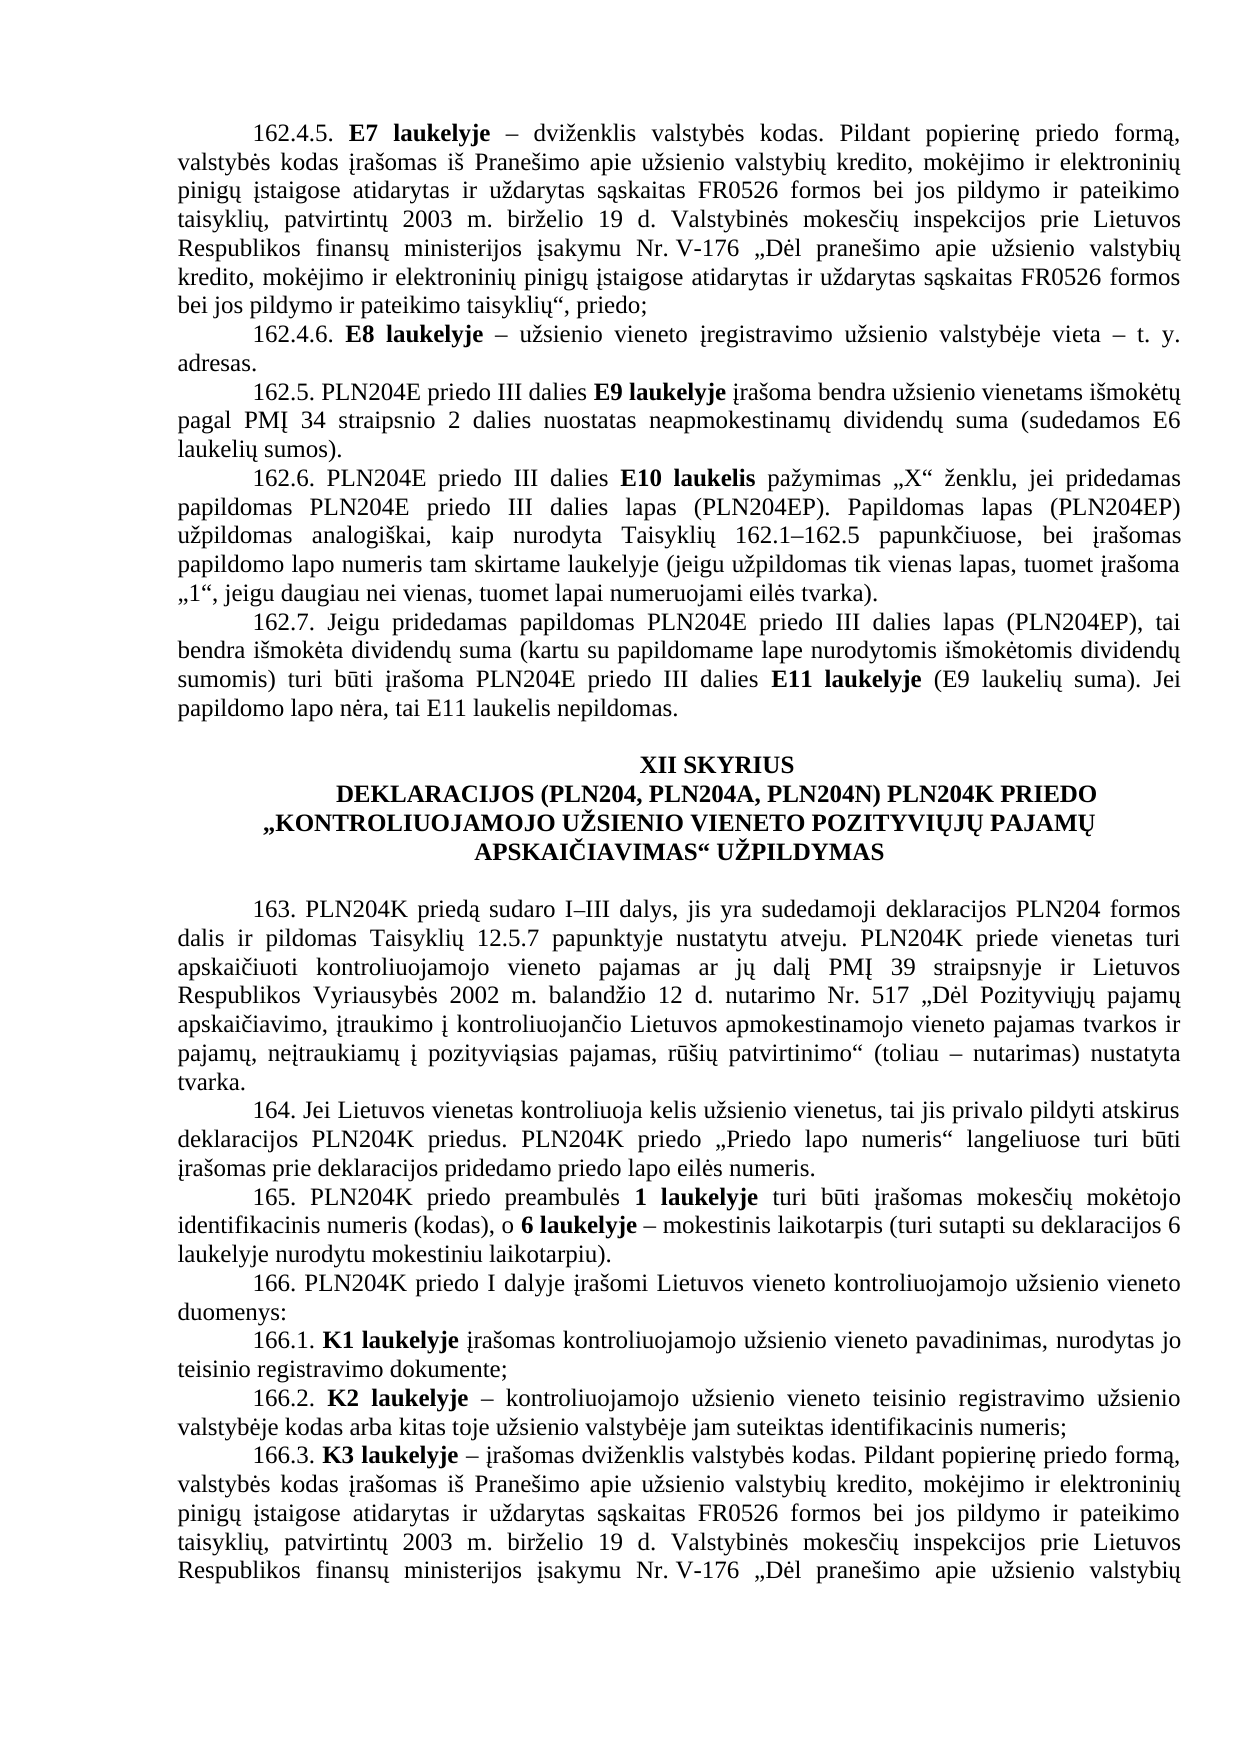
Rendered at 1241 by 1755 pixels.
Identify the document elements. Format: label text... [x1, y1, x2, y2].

text 166.2. K2 laukelyje – kontroliuojamojo užsienio vieneto teisinio registravimo užsienio valstybėje kodas arba kitas toje užsienio valstybėje jam suteiktas identifikacinis numeris; [177, 1383, 1181, 1441]
text 162.6. PLN204E priedo III dalies E10 laukelis pažymimas „X“ ženklu, jei pridedamas papildomas PLN204E priedo III dalies lapas (PLN204EP). Papildomas lapas (PLN204EP) užpildomas analogiškai, kaip nurodyta Taisyklių 162.1–162.5 papunkčiuose, bei įrašomas papildomo lapo numeris tam skirtame laukelyje (jeigu užpildomas tik vienas lapas, tuomet įrašoma „1“, jeigu daugiau nei vienas, tuomet lapai numeruojami eilės tvarka). [177, 463, 1181, 607]
text 165. PLN204K priedo preambulės 1 laukelyje turi būti įrašomas mokesčių mokėtojo identifikacinis numeris (kodas), o 6 laukelyje – mokestinis laikotarpis (turi sutapti su deklaracijos 6 laukelyje nurodytu mokestiniu laikotarpiu). [177, 1182, 1181, 1268]
text 163. PLN204K priedą sudaro I–III dalys, jis yra sudedamoji deklaracijos PLN204 formos dalis ir pildomas Taisyklių 12.5.7 papunktyje nustatytu atveju. PLN204K priede vienetas turi apskaičiuoti kontroliuojamojo vieneto pajamas ar jų dalį PMĮ 39 straipsnyje ir Lietuvos Respublikos Vyriausybės 2002 m. balandžio 12 d. nutarimo Nr. 517 „Dėl Pozityviųjų pajamų apskaičiavimo, įtraukimo į kontroliuojančio Lietuvos apmokestinamojo vieneto pajamas tvarkos ir pajamų, neįtraukiamų į pozityviąsias pajamas, rūšių patvirtinimo“ (toliau – nutarimas) nustatyta tvarka. [177, 894, 1181, 1096]
text 166.3. K3 laukelyje – įrašomas dviženklis valstybės kodas. Pildant popierinę priedo formą, valstybės kodas įrašomas iš Pranešimo apie užsienio valstybių kredito, mokėjimo ir elektroninių pinigų įstaigose atidarytas ir uždarytas sąskaitas FR0526 formos bei jos pildymo ir pateikimo taisyklių, patvirtintų 2003 m. birželio 19 d. Valstybinės mokesčių inspekcijos prie Lietuvos Respublikos finansų ministerijos įsakymu Nr. V-176 „Dėl pranešimo apie užsienio valstybių [177, 1441, 1181, 1584]
text 162.4.6. E8 laukelyje – užsienio vieneto įregistravimo užsienio valstybėje vieta – t. y. adresas. [177, 319, 1181, 377]
text XII SKYRIUS [177, 751, 1181, 779]
text 166. PLN204K priedo I dalyje įrašomi Lietuvos vieneto kontroliuojamojo užsienio vieneto duomenys: [177, 1268, 1181, 1326]
text 164. Jei Lietuvos vienetas kontroliuoja kelis užsienio vienetus, tai jis privalo pildyti atskirus deklaracijos PLN204K priedus. PLN204K priedo „Priedo lapo numeris“ langeliuose turi būti įrašomas prie deklaracijos pridedamo priedo lapo eilės numeris. [177, 1096, 1181, 1182]
text DEKLARACIJOS (PLN204, PLN204A, PLN204N) PLN204K PRIEDO „KONTROLIUOJAMOJO UŽSIENIO VIENETO POZITYVIŲJŲ PAJAMŲ APSKAIČIAVIMAS“ UŽPILDYMAS [177, 779, 1181, 866]
text 162.4.5. E7 laukelyje – dviženklis valstybės kodas. Pildant popierinę priedo formą, valstybės kodas įrašomas iš Pranešimo apie užsienio valstybių kredito, mokėjimo ir elektroninių pinigų įstaigose atidarytas ir uždarytas sąskaitas FR0526 formos bei jos pildymo ir pateikimo taisyklių, patvirtintų 2003 m. birželio 19 d. Valstybinės mokesčių inspekcijos prie Lietuvos Respublikos finansų ministerijos įsakymu Nr. V-176 „Dėl pranešimo apie užsienio valstybių kredito, mokėjimo ir elektroninių pinigų įstaigose atidarytas ir uždarytas sąskaitas FR0526 formos bei jos pildymo ir pateikimo taisyklių“, priedo; [177, 118, 1181, 319]
text 162.7. Jeigu pridedamas papildomas PLN204E priedo III dalies lapas (PLN204EP), tai bendra išmokėta dividendų suma (kartu su papildomame lape nurodytomis išmokėtomis dividendų sumomis) turi būti įrašoma PLN204E priedo III dalies E11 laukelyje (E9 laukelių suma). Jei papildomo lapo nėra, tai E11 laukelis nepildomas. [177, 607, 1181, 722]
text 162.5. PLN204E priedo III dalies E9 laukelyje įrašoma bendra užsienio vienetams išmokėtų pagal PMĮ 34 straipsnio 2 dalies nuostatas neapmokestinamų dividendų suma (sudedamos E6 laukelių sumos). [177, 377, 1181, 463]
text 166.1. K1 laukelyje įrašomas kontroliuojamojo užsienio vieneto pavadinimas, nurodytas jo teisinio registravimo dokumente; [177, 1326, 1181, 1383]
